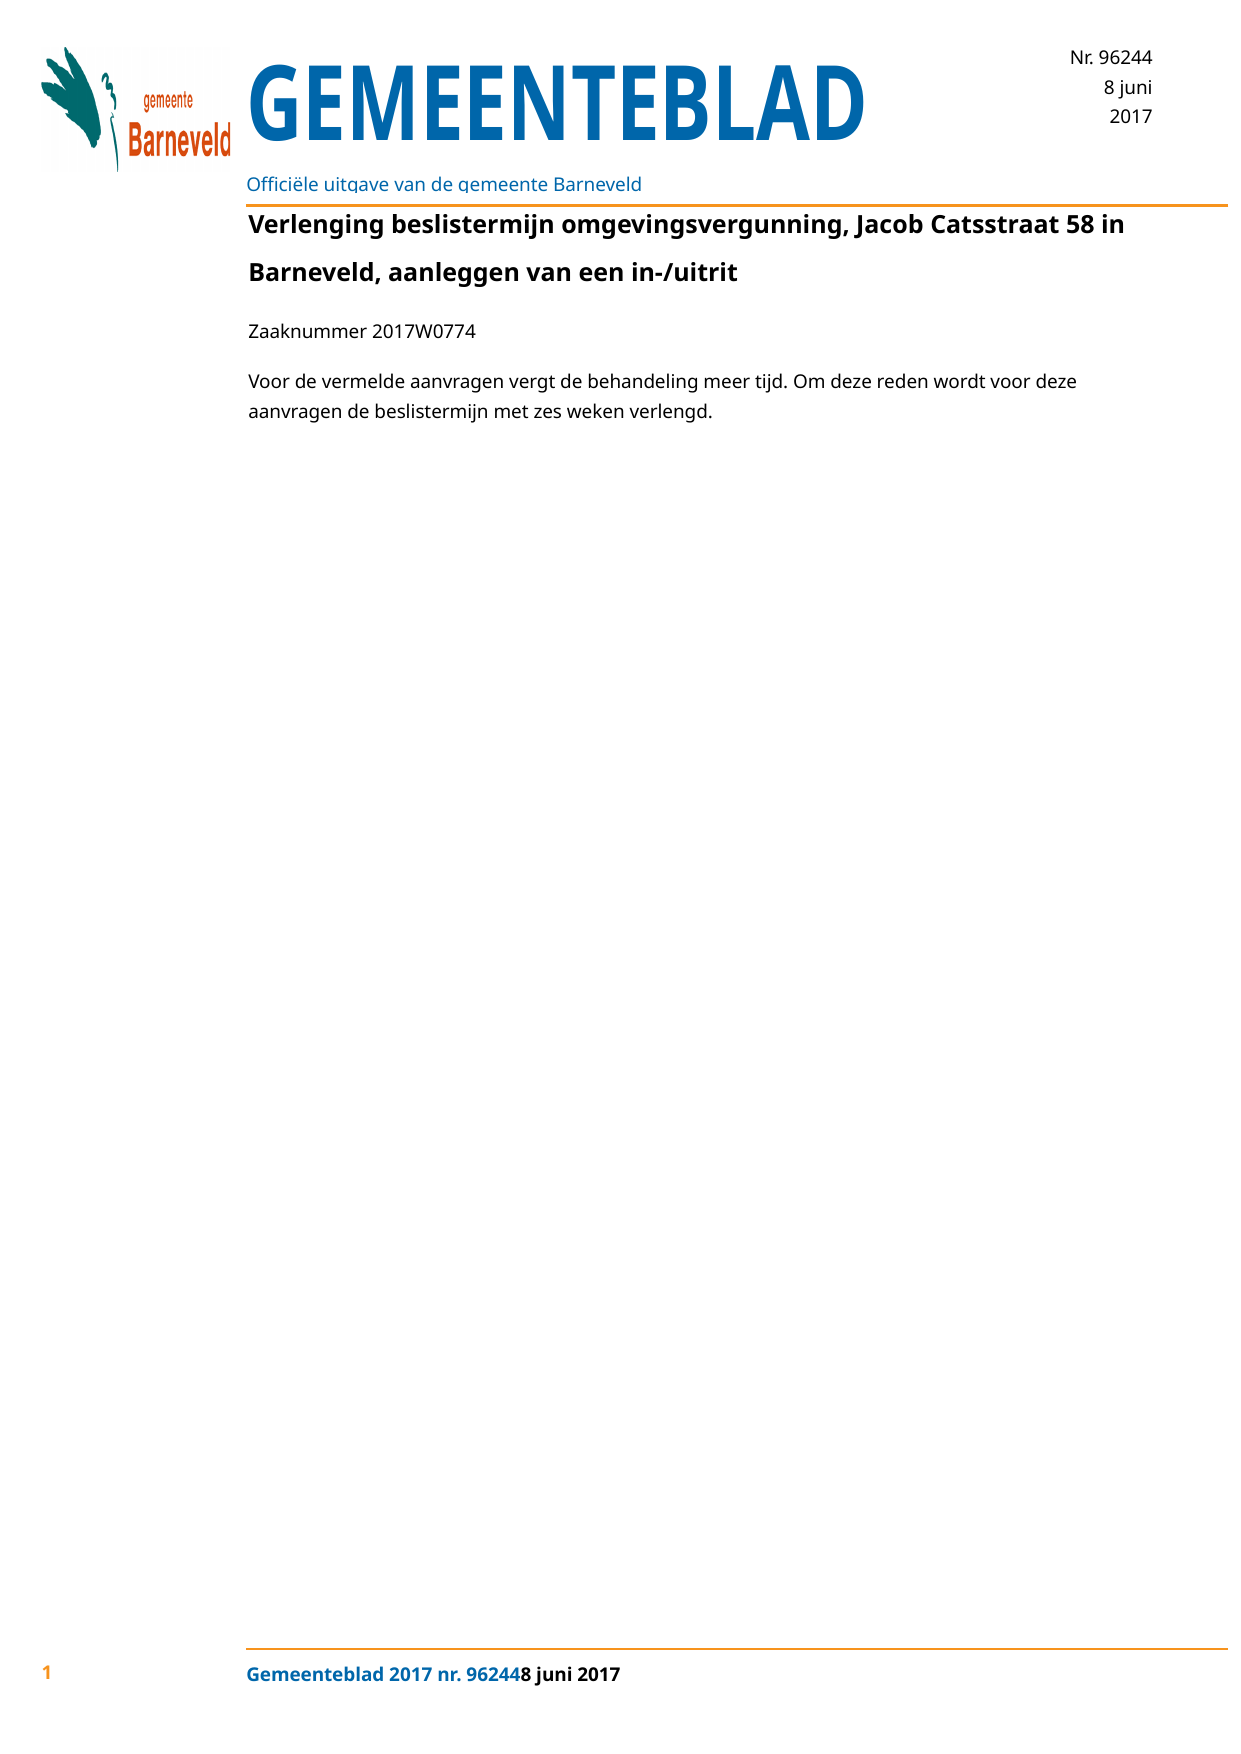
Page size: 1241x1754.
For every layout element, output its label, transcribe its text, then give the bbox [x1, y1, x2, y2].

text Voor de vermelde aanvragen vergt de behandeling meer tijd. Om deze reden wordt voor deze aanvragen de beslistermijn met zes weken verlengd. [248, 368, 1152, 424]
text Zaaknummer 2017W0774 [248, 318, 1152, 344]
picture [41, 47, 231, 172]
text Verlenging beslistermijn omgevingsvergunning, Jacob Catsstraat 58 in Barneveld, aanleggen van een in-/uitrit [248, 207, 1152, 288]
